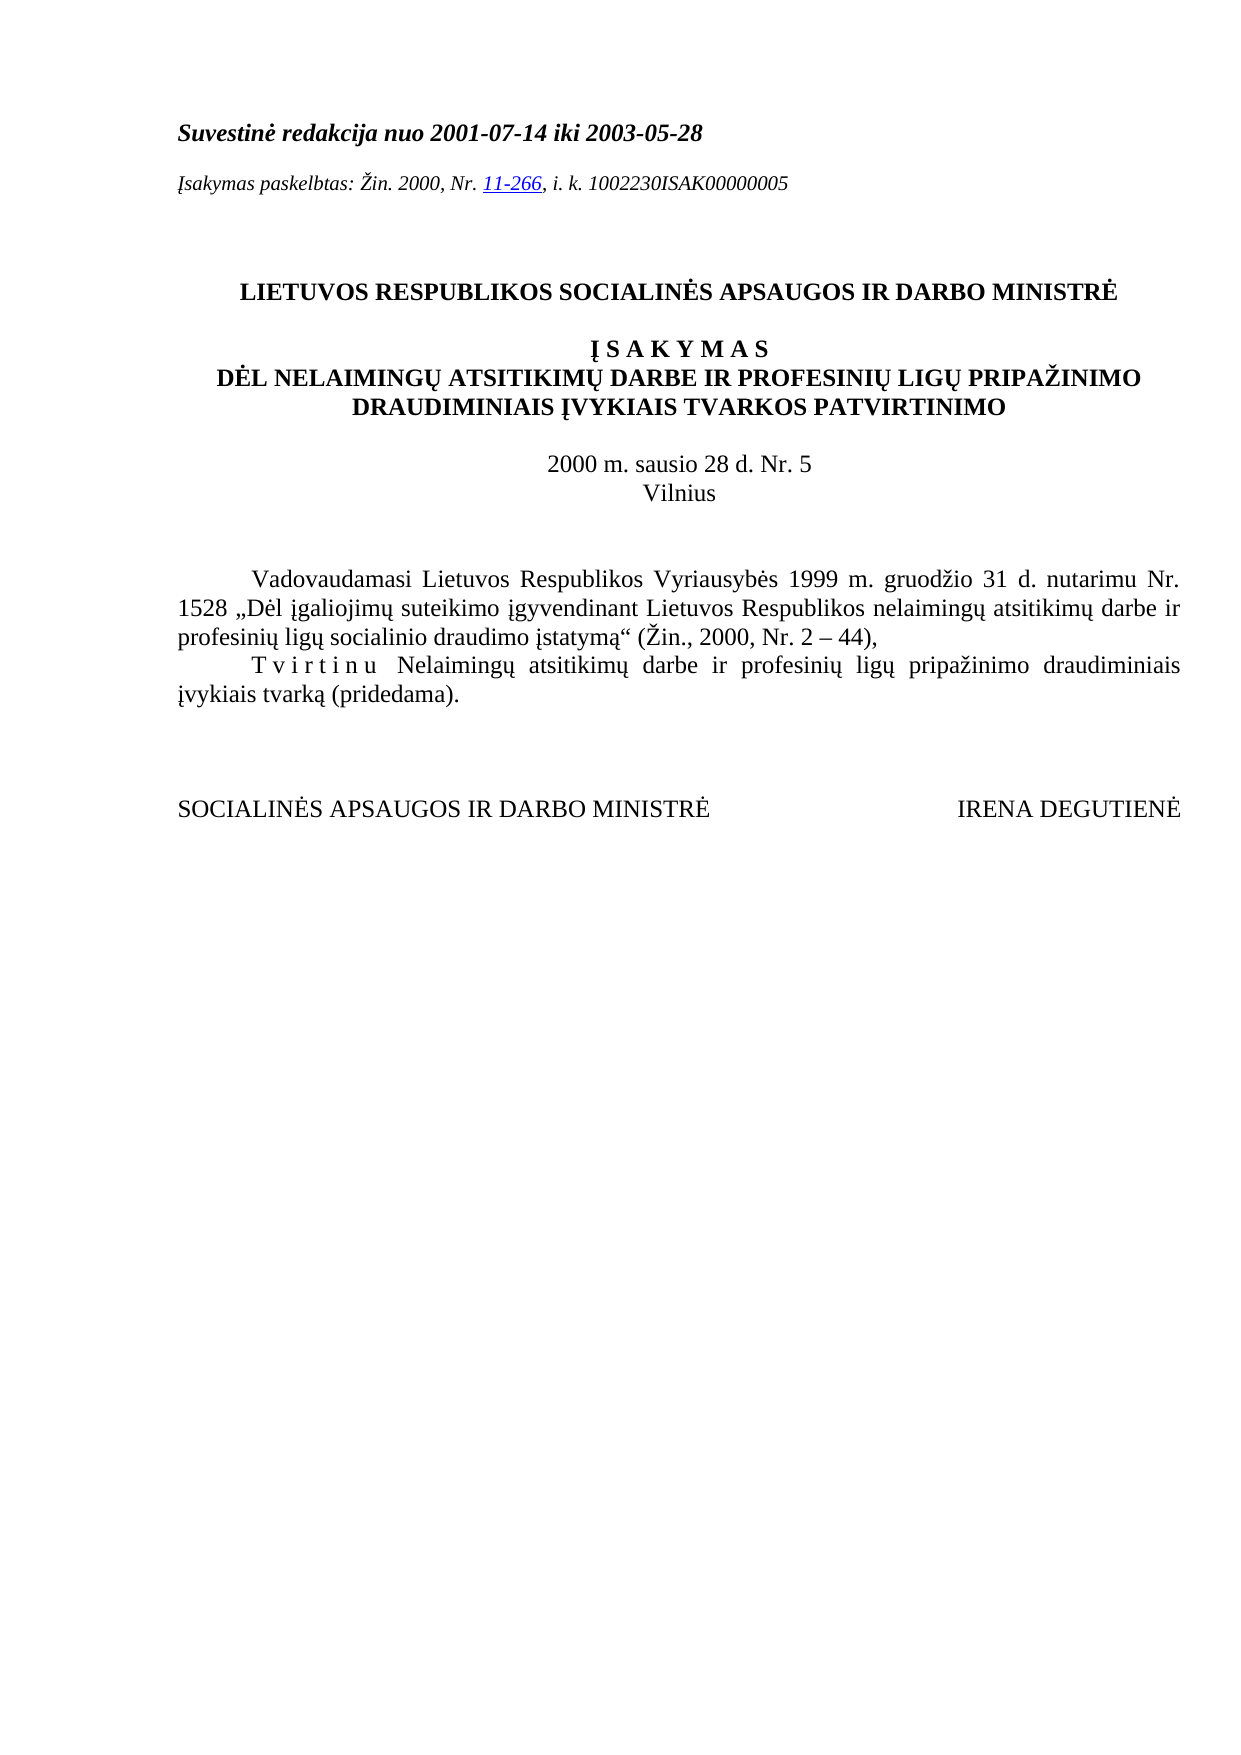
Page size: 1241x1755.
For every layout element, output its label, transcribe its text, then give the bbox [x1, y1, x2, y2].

text Suvestinė redakcija nuo 2001-07-14 iki 2003-05-28 [177, 118, 1181, 147]
text DĖL NELAIMINGŲ ATSITIKIMŲ DARBE IR PROFESINIŲ LIGŲ PRIPAŽINIMO DRAUDIMINIAIS ĮVYKIAIS TVARKOS PATVIRTINIMO [177, 363, 1181, 420]
text Tvirtinu Nelaimingų atsitikimų darbe ir profesinių ligų pripažinimo draudiminiais įvykiais tvarką (pridedama). [177, 650, 1181, 708]
text 2000 m. sausio 28 d. Nr. 5 [177, 449, 1181, 478]
text Vilnius [177, 478, 1181, 507]
text Socialinės apsaugos ir darbo ministrė Irena Degutienė [177, 794, 1181, 823]
text Vadovaudamasi Lietuvos Respublikos Vyriausybės 1999 m. gruodžio 31 d. nutarimu Nr. 1528 „Dėl įgaliojimų suteikimo įgyvendinant Lietuvos Respublikos nelaimingų atsitikimų darbe ir profesinių ligų socialinio draudimo įstatymą“ (Žin., 2000, Nr. 2 – 44), [177, 564, 1181, 650]
text LIETUVOS RESPUBLIKOS SOCIALINĖS APSAUGOS IR DARBO MINISTRĖ [177, 277, 1181, 305]
text Įsakymas paskelbtas: Žin. 2000, Nr. 11-266, i. k. 1002230ISAK00000005 [177, 171, 1181, 195]
text Į S A K Y M A S [177, 334, 1181, 363]
